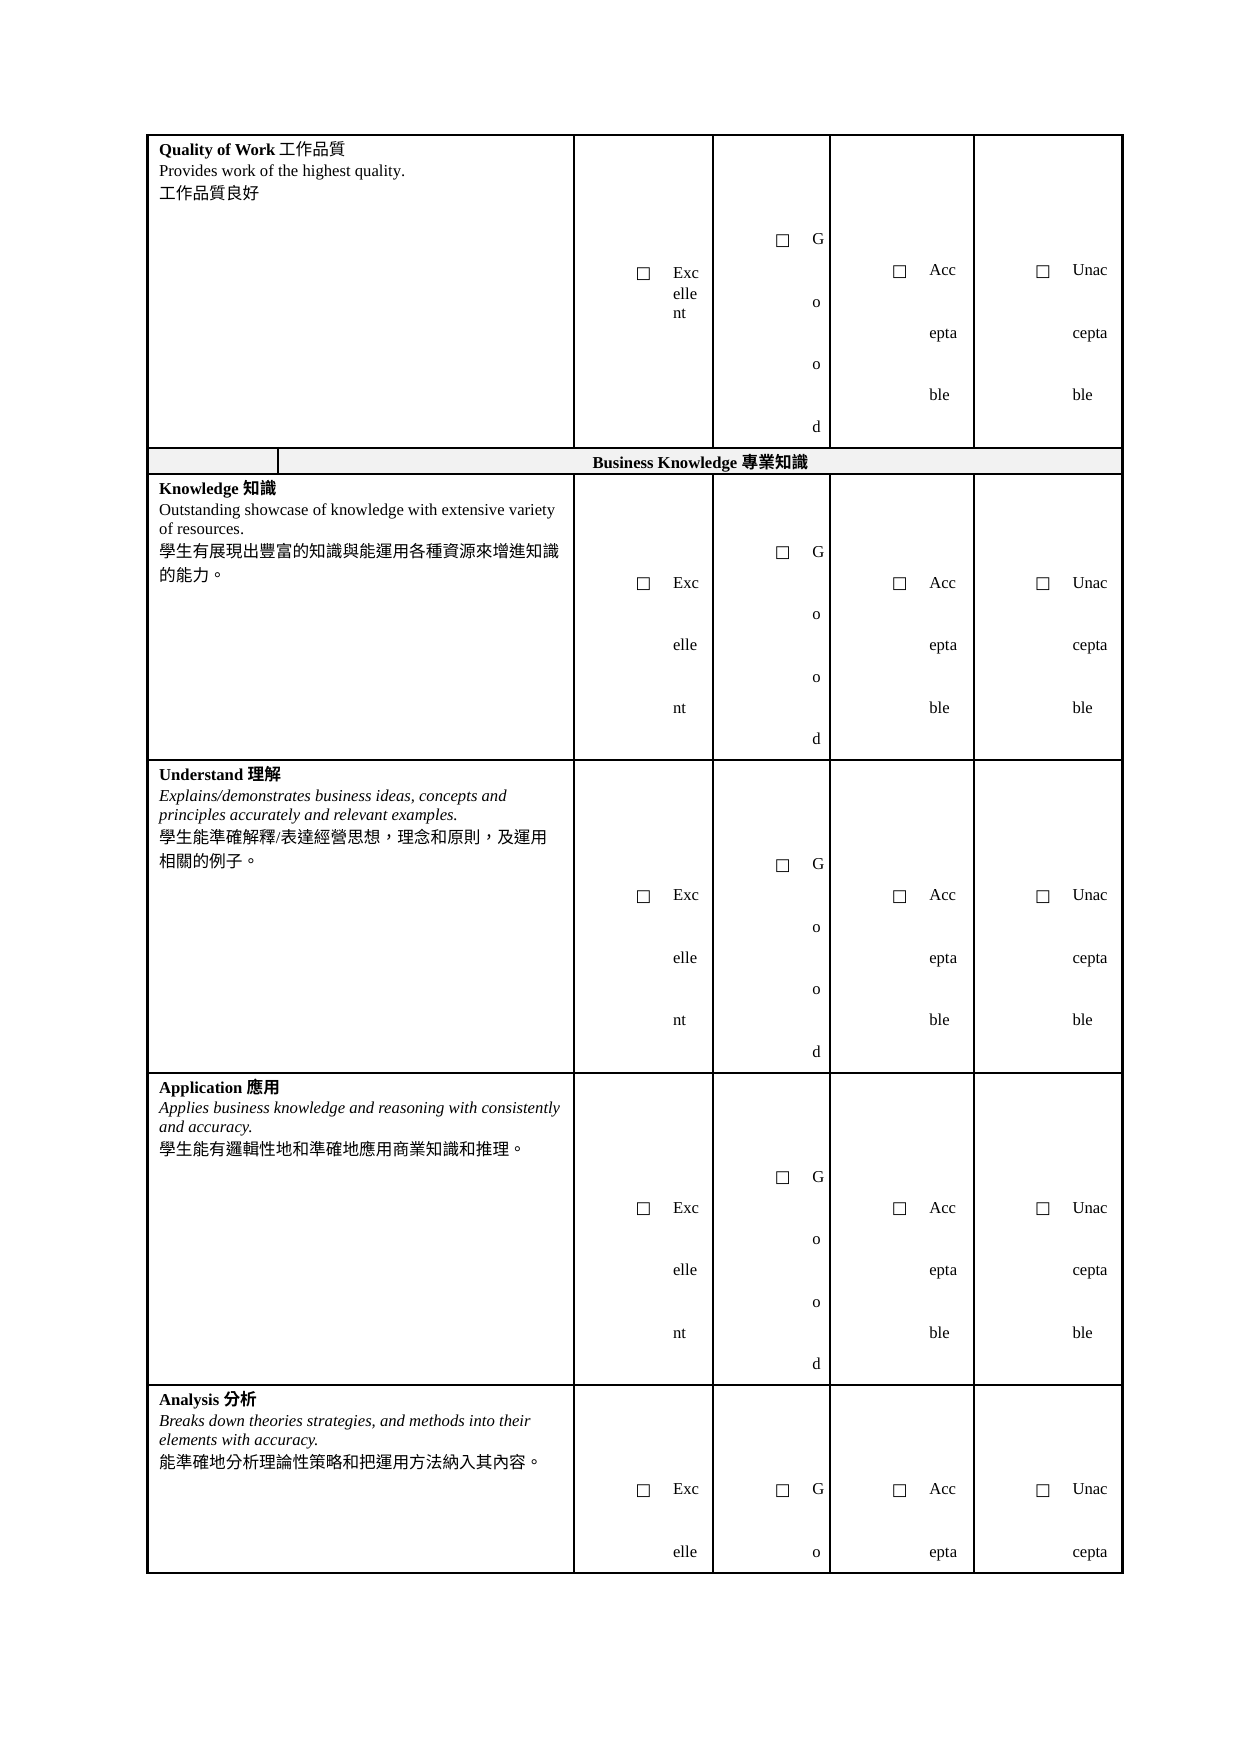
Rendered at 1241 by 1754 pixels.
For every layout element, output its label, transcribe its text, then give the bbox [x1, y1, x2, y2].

table_cell Acceptable [831, 761, 973, 1072]
table_cell Business Knowledge 專業知識 [279, 449, 1121, 473]
table_cell Analysis 分析 Breaks down theories strategies, and methods into their elements with accuracy. 能準確地分析理論性策略和把運用方法納入其內容。 [149, 1386, 573, 1572]
table_cell Unacceptable [975, 1386, 1121, 1572]
table_cell Knowledge 知識 Outstanding showcase of knowledge with extensive variety of resources. 學生有展現出豐富的知識與能運用各種資源來增進知識的能力。 [149, 475, 573, 759]
table_cell Excellent [575, 475, 712, 759]
table_cell Good [714, 761, 829, 1072]
table_cell Acceptable [831, 1074, 973, 1384]
table_cell Unacceptable [975, 1074, 1121, 1384]
table_cell Acceptable [831, 1386, 973, 1572]
table_cell Unacceptable [975, 475, 1121, 759]
table_cell Unacceptable [975, 136, 1121, 447]
table_cell Unacceptable [975, 761, 1121, 1072]
table_cell Excellent [575, 136, 712, 447]
table_cell Excellent [575, 1386, 712, 1572]
table_cell Understand 理解 Explains/demonstrates business ideas, concepts and principles accurately and relevant examples. 學生能準確解釋/表達經營思想，理念和原則，及運用相關的例子。 [149, 761, 573, 1072]
table_cell Good [714, 1386, 829, 1572]
table_cell Good [714, 475, 829, 759]
table_cell Acceptable [831, 475, 973, 759]
table_cell [149, 449, 277, 473]
table_cell Acceptable [831, 136, 973, 447]
table_cell Good [714, 136, 829, 447]
table_cell Quality of Work工作品質 Provides work of the highest quality. 工作品質良好 [149, 136, 573, 447]
table_cell Good [714, 1074, 829, 1384]
table_cell Excellent [575, 1074, 712, 1384]
table_cell Application 應用 Applies business knowledge and reasoning with consistently and accuracy. 學生能有邏輯性地和準確地應用商業知識和推理。 [149, 1074, 573, 1384]
table_cell Excellent [575, 761, 712, 1072]
